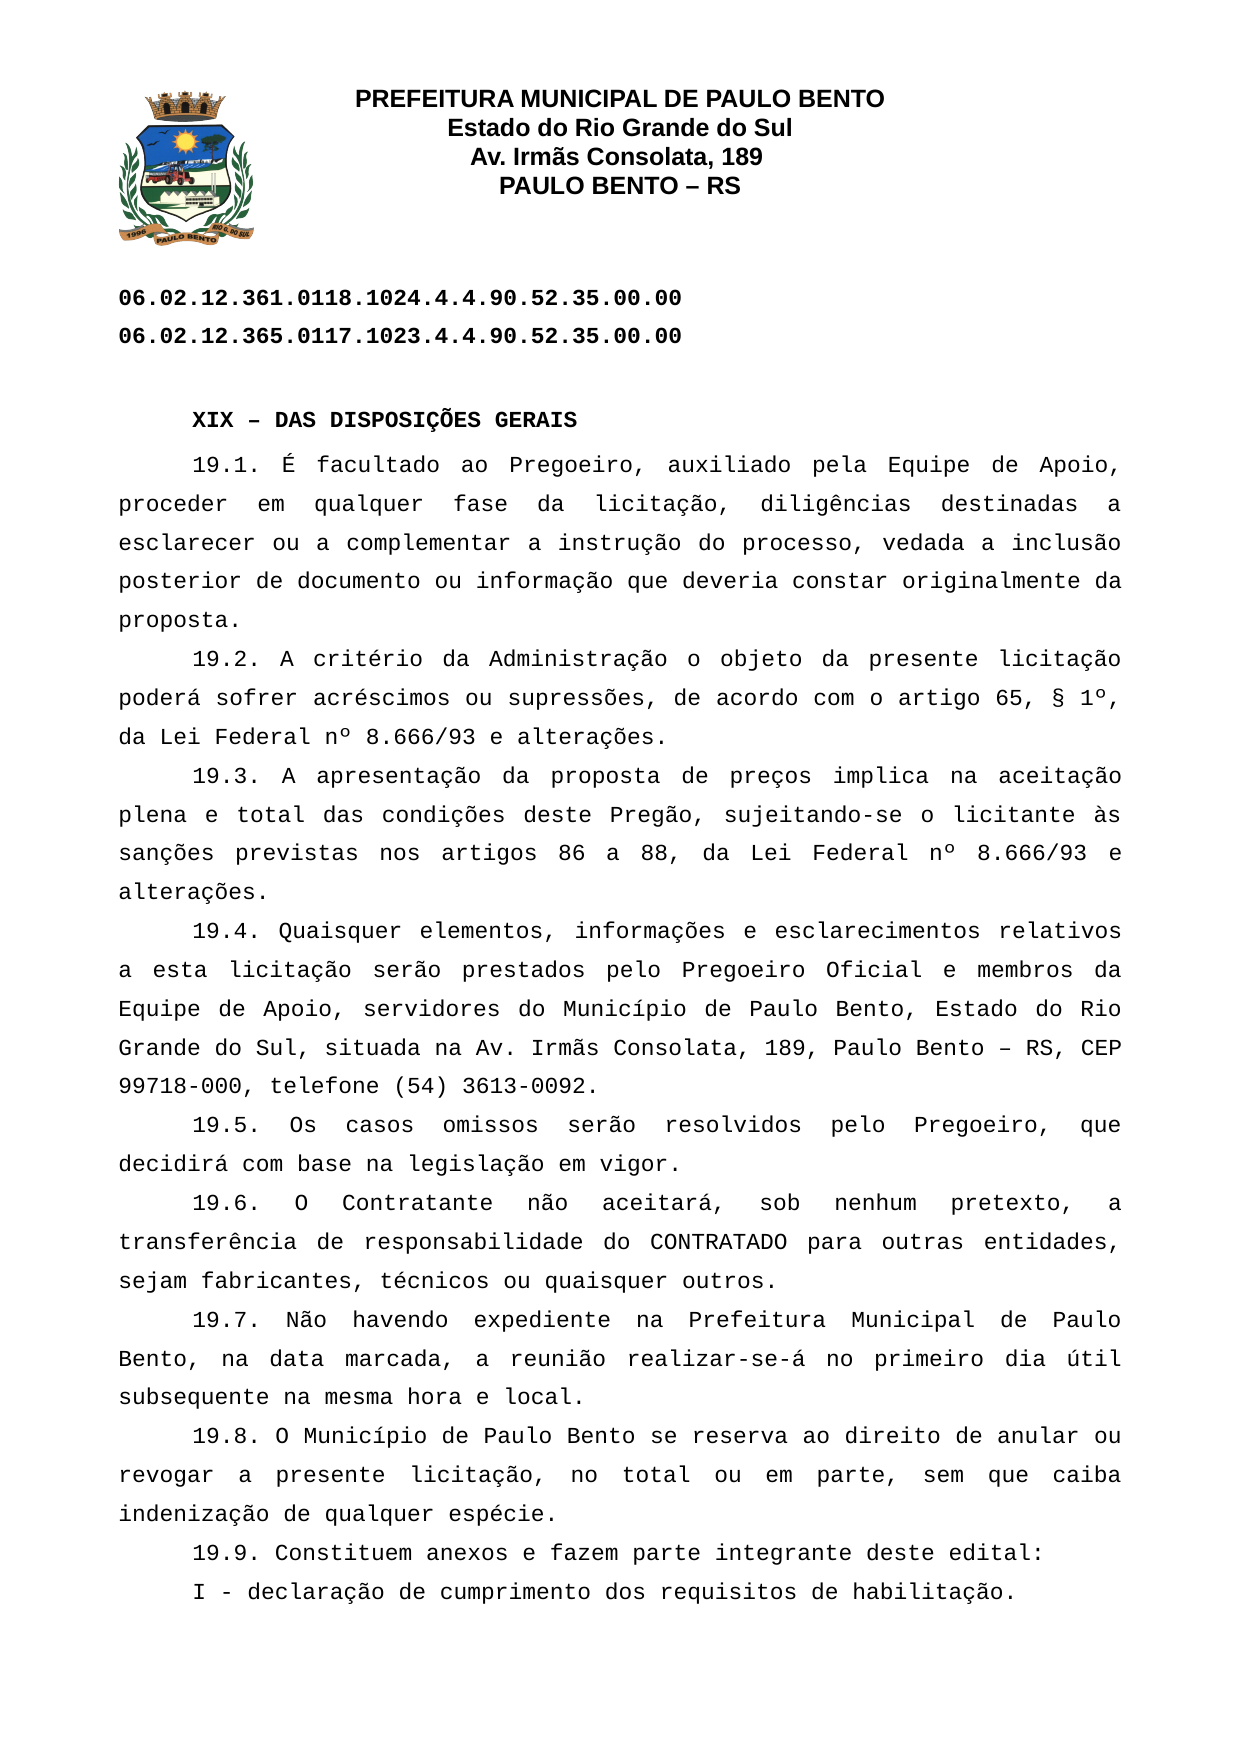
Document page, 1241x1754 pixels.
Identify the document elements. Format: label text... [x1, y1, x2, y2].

text 19.8. O Município de Paulo Bento se reserva ao direito de anular ou revogar a presente licitação, no total ou em parte, sem que caiba indenização de qualquer espécie. [118, 1424, 1122, 1528]
text 19.3. A apresentação da proposta de preços implica na aceitação plena e total das condições deste Pregão, sujeitando-se o licitante às sanções previstas nos artigos 86 a 88, da Lei Federal nº 8.666/93 e alterações. [118, 764, 1122, 907]
text XIX – DAS DISPOSIÇÕES GERAIS [118, 408, 1122, 434]
text 19.9. Constituem anexos e fazem parte integrante deste edital: [118, 1541, 1122, 1567]
text 19.4. Quaisquer elementos, informações e esclarecimentos relativos a esta licitação serão prestados pelo Pregoeiro Oficial e membros da Equipe de Apoio, servidores do Município de Paulo Bento, Estado do Rio Grande do Sul, situada na Av. Irmãs Consolata, 189, Paulo Bento – RS, CEP 99718-000, telefone (54) 3613-0092. [118, 919, 1122, 1101]
picture [118, 90, 254, 246]
text 06.02.12.361.0118.1024.4.4.90.52.35.00.00 06.02.12.365.0117.1023.4.4.90.52.35.00.00 [118, 286, 1122, 389]
text 19.1. É facultado ao Pregoeiro, auxiliado pela Equipe de Apoio, proceder em qualquer fase da licitação, diligências destinadas a esclarecer ou a complementar a instrução do processo, vedada a inclusão posterior de documento ou informação que deveria constar originalmente da proposta. [118, 453, 1122, 634]
text 19.6. O Contratante não aceitará, sob nenhum pretexto, a transferência de responsabilidade do CONTRATADO para outras entidades, sejam fabricantes, técnicos ou quaisquer outros. [118, 1191, 1122, 1295]
text 19.5. Os casos omissos serão resolvidos pelo Pregoeiro, que decidirá com base na legislação em vigor. [118, 1114, 1122, 1178]
text 19.7. Não havendo expediente na Prefeitura Municipal de Paulo Bento, na data marcada, a reunião realizar-se-á no primeiro dia útil subsequente na mesma hora e local. [118, 1308, 1122, 1412]
text 19.2. A critério da Administração o objeto da presente licitação poderá sofrer acréscimos ou supressões, de acordo com o artigo 65, § 1º, da Lei Federal nº 8.666/93 e alterações. [118, 647, 1122, 751]
text I - declaração de cumprimento dos requisitos de habilitação. [118, 1580, 1122, 1606]
